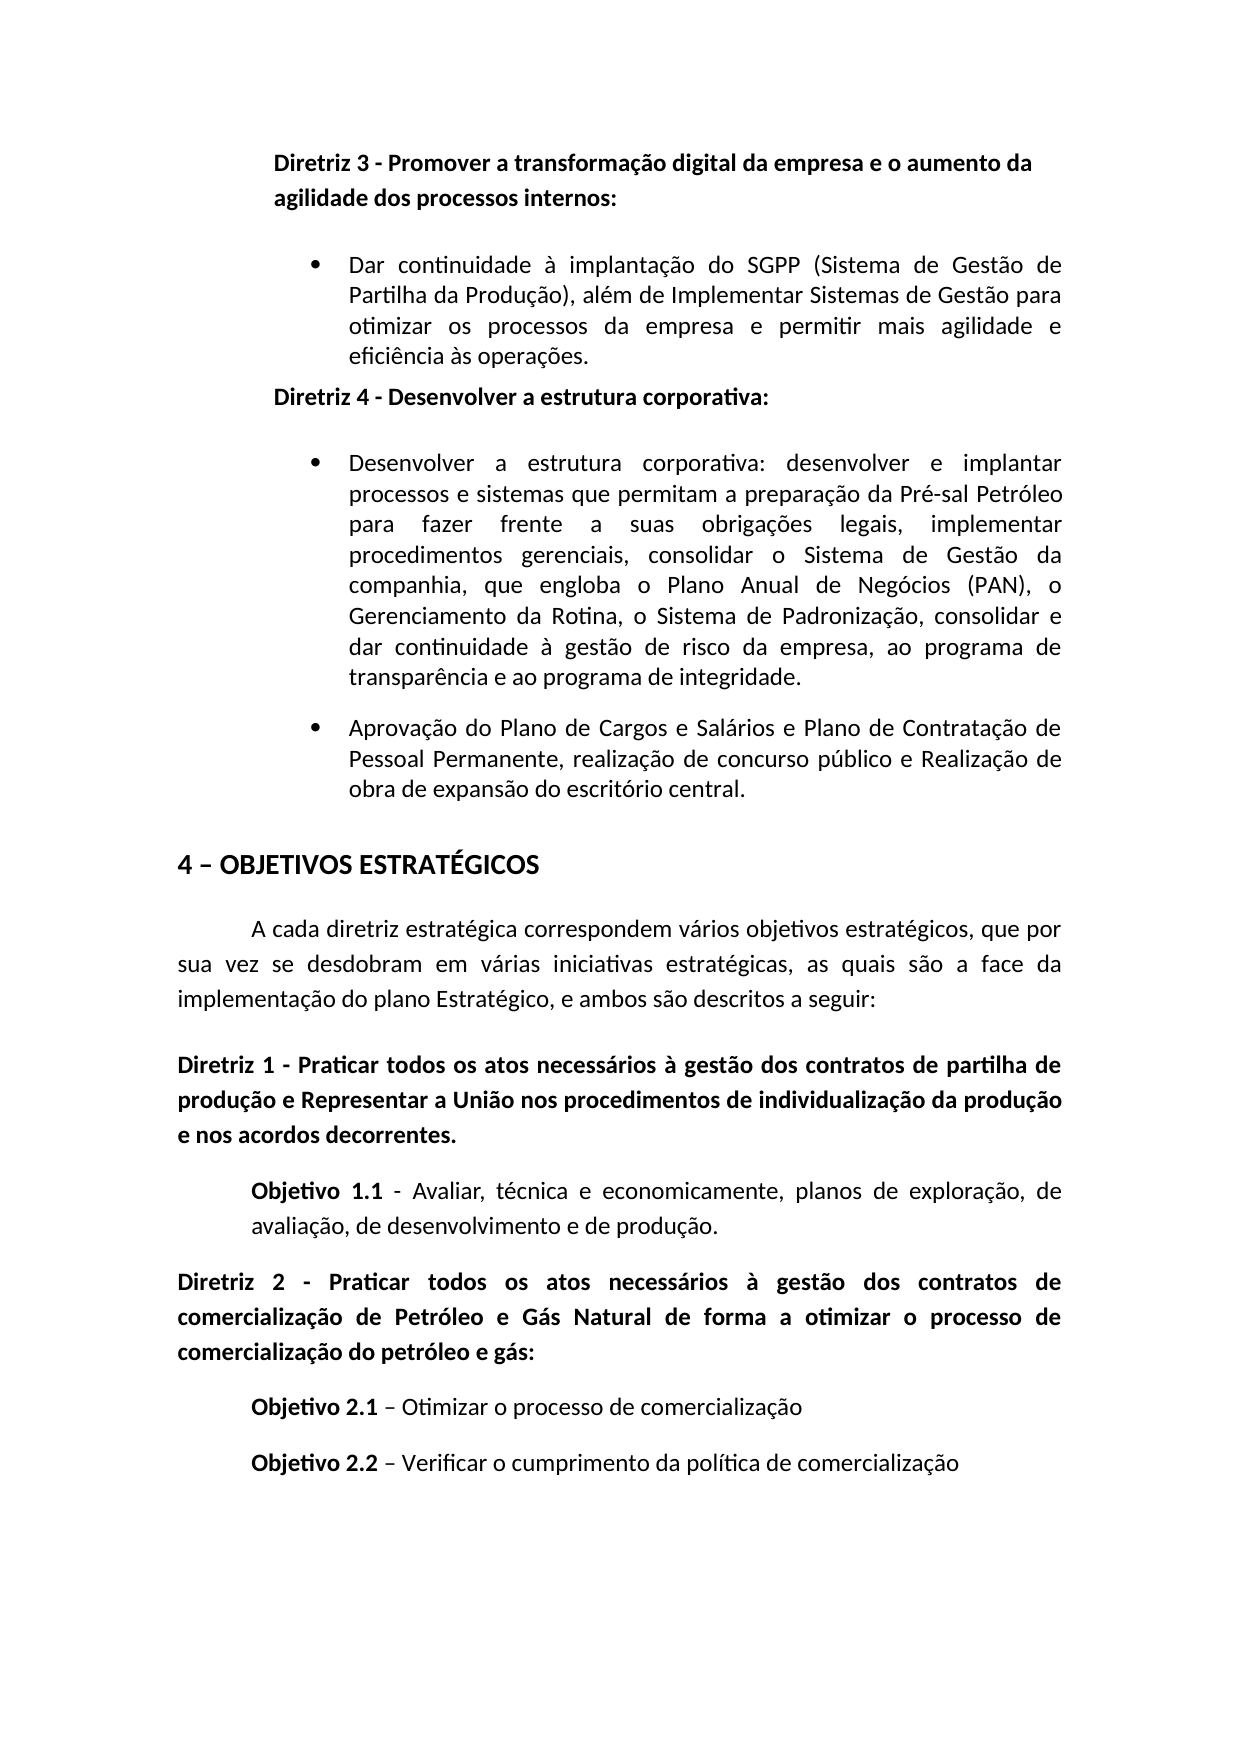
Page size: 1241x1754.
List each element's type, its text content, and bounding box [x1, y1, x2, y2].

text Diretriz 3 - Promover a transformação digital da empresa e o aumento da agilidade dos processos internos: [274, 148, 1063, 213]
text Objetivo 2.1 – Otimizar o processo de comercialização [251, 1391, 1063, 1422]
text Diretriz 1 - Praticar todos os atos necessários à gestão dos contratos de partilha de produção e Representar a União nos procedimentos de individualização da produção e nos acordos decorrentes. [177, 1049, 1063, 1149]
list Desenvolver a estrutura corporativa: desenvolver e implantar processos e sistemas que permitam a preparação da Pré-sal Petróleo para fazer frente a suas obrigações legais, implementar procedimentos gerenciais, consolidar o Sistema de Gestão da companhia, que engloba o Plano Anual de Negócios (PAN), o Gerenciamento da Rotina, o Sistema de Padronização, consolidar e dar continuidade à gestão de risco da empresa, ao programa de transparência e ao programa de integridade. [311, 448, 1063, 692]
text A cada diretriz estratégica correspondem vários objetivos estratégicos, que por sua vez se desdobram em várias iniciativas estratégicas, as quais são a face da implementação do plano Estratégico, e ambos são descritos a seguir: [177, 913, 1063, 1013]
text Objetivo 2.2 – Verificar o cumprimento da política de comercialização [251, 1447, 1063, 1478]
text Diretriz 2 - Praticar todos os atos necessários à gestão dos contratos de comercialização de Petróleo e Gás Natural de forma a otimizar o processo de comercialização do petróleo e gás: [177, 1266, 1063, 1366]
text Objetivo 1.1 - Avaliar, técnica e economicamente, planos de exploração, de avaliação, de desenvolvimento e de produção. [251, 1175, 1063, 1240]
list Aprovação do Plano de Cargos e Salários e Plano de Contratação de Pessoal Permanente, realização de concurso público e Realização de obra de expansão do escritório central. [311, 713, 1063, 804]
text Diretriz 4 - Desenvolver a estrutura corporativa: [274, 381, 1063, 412]
list Dar continuidade à implantação do SGPP (Sistema de Gestão de Partilha da Produção), além de Implementar Sistemas de Gestão para otimizar os processos da empresa e permitir mais agilidade e eficiência às operações. [311, 249, 1063, 371]
text 4 – OBJETIVOS ESTRATÉGICOS [177, 846, 1063, 881]
